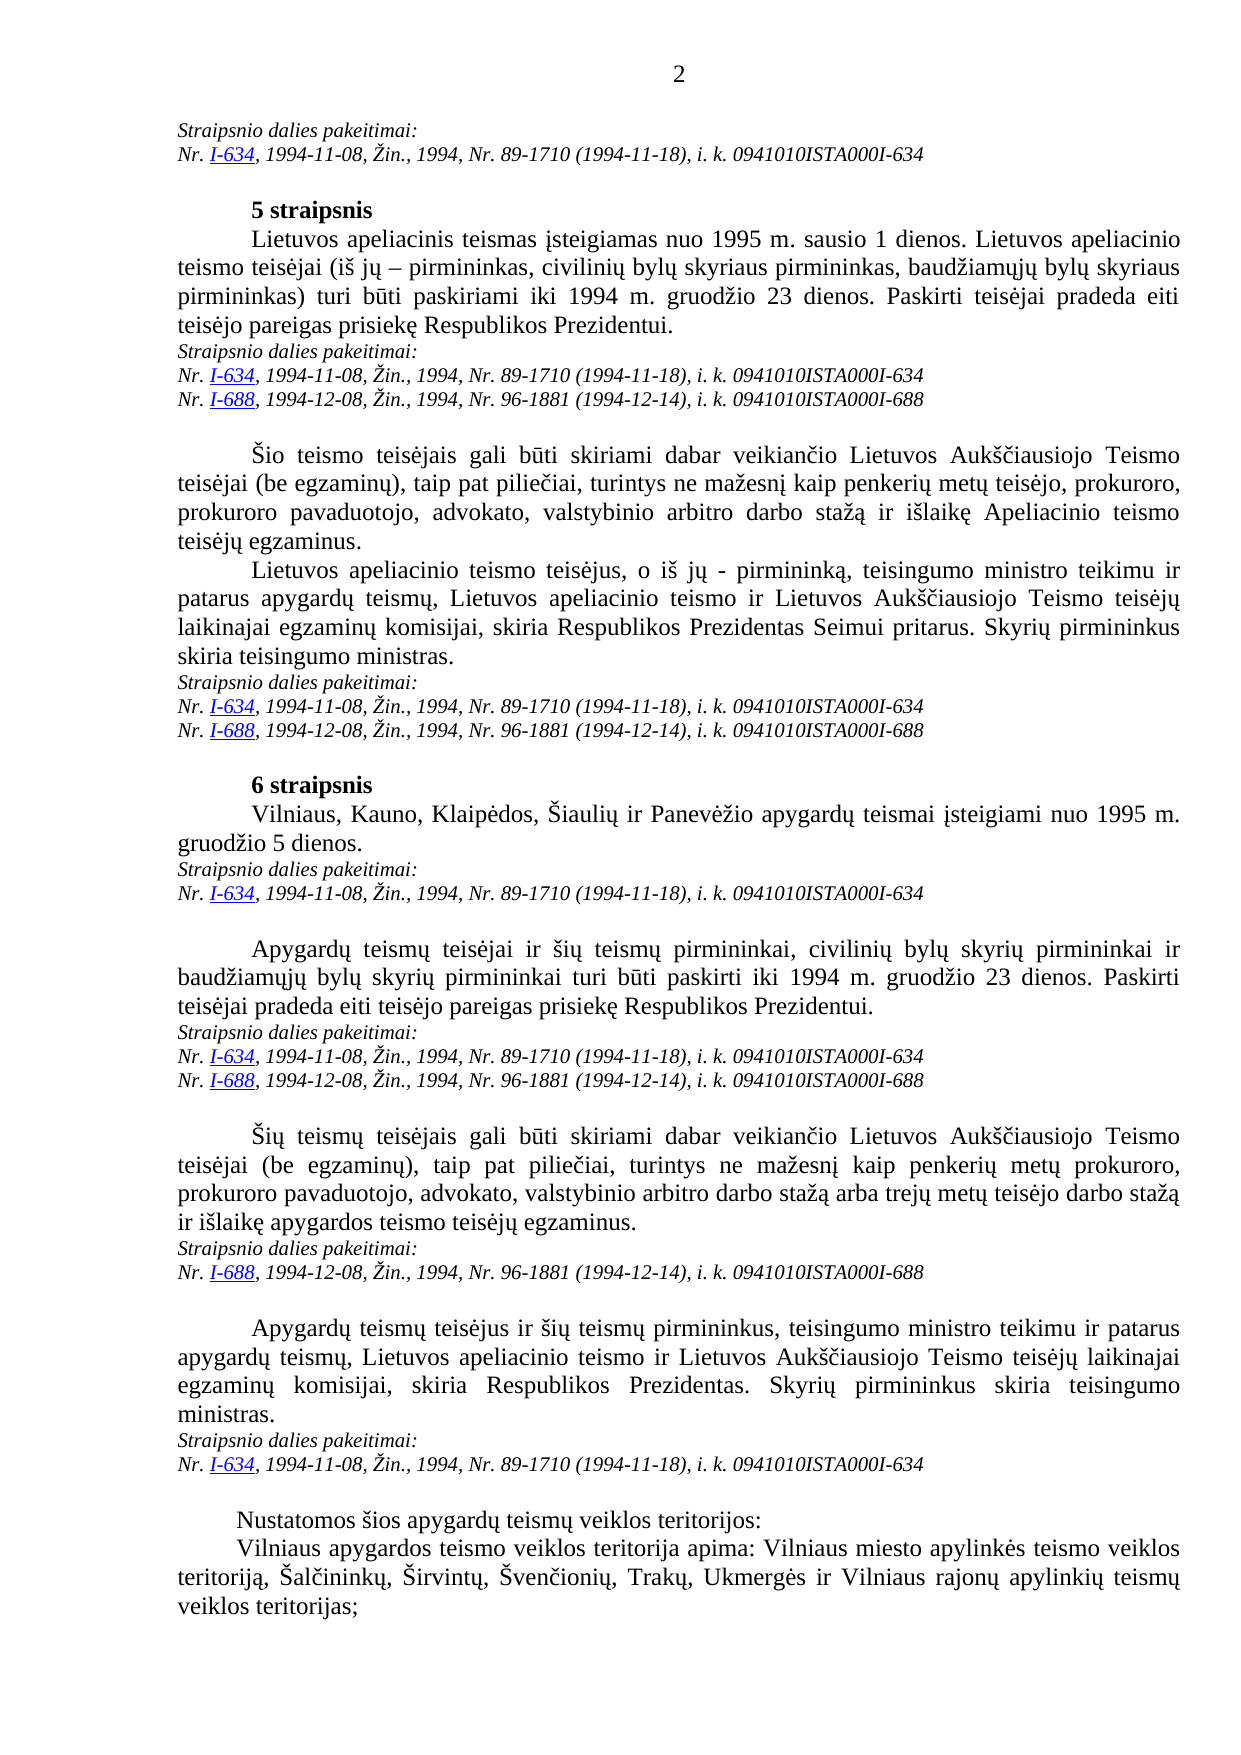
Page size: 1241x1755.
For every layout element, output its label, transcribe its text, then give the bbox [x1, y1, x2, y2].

text Nr. I-634, 1994-11-08, Žin., 1994, Nr. 89-1710 (1994-11-18), i. k. 0941010ISTA000I-634 [177, 363, 1181, 387]
text Straipsnio dalies pakeitimai: [177, 118, 1181, 142]
text Nr. I-634, 1994-11-08, Žin., 1994, Nr. 89-1710 (1994-11-18), i. k. 0941010ISTA000I-634 [177, 1452, 1181, 1476]
text Straipsnio dalies pakeitimai: [177, 339, 1181, 363]
text Straipsnio dalies pakeitimai: [177, 857, 1181, 881]
text Straipsnio dalies pakeitimai: [177, 670, 1181, 694]
text 6 straipsnis [177, 771, 1181, 799]
text Lietuvos apeliacinio teismo teisėjus, o iš jų - pirmininką, teisingumo ministro teikimu ir patarus apygardų teismų, Lietuvos apeliacinio teismo ir Lietuvos Aukščiausiojo Teismo teisėjų laikinajai egzaminų komisijai, skiria Respublikos Prezidentas Seimui pritarus. Skyrių pirmininkus skiria teisingumo ministras. [177, 555, 1181, 670]
text Šių teismų teisėjais gali būti skiriami dabar veikiančio Lietuvos Aukščiausiojo Teismo teisėjai (be egzaminų), taip pat piliečiai, turintys ne mažesnį kaip penkerių metų prokuroro, prokuroro pavaduotojo, advokato, valstybinio arbitro darbo stažą arba trejų metų teisėjo darbo stažą ir išlaikę apygardos teismo teisėjų egzaminus. [177, 1121, 1181, 1236]
text Nr. I-688, 1994-12-08, Žin., 1994, Nr. 96-1881 (1994-12-14), i. k. 0941010ISTA000I-688 [177, 1260, 1181, 1284]
text Straipsnio dalies pakeitimai: [177, 1020, 1181, 1044]
text Straipsnio dalies pakeitimai: [177, 1236, 1181, 1260]
text Nr. I-634, 1994-11-08, Žin., 1994, Nr. 89-1710 (1994-11-18), i. k. 0941010ISTA000I-634 [177, 694, 1181, 718]
text Nr. I-634, 1994-11-08, Žin., 1994, Nr. 89-1710 (1994-11-18), i. k. 0941010ISTA000I-634 [177, 1044, 1181, 1068]
text Vilniaus, Kauno, Klaipėdos, Šiaulių ir Panevėžio apygardų teismai įsteigiami nuo 1995 m. gruodžio 5 dienos. [177, 799, 1181, 857]
text Nr. I-688, 1994-12-08, Žin., 1994, Nr. 96-1881 (1994-12-14), i. k. 0941010ISTA000I-688 [177, 718, 1181, 742]
text Straipsnio dalies pakeitimai: [177, 1428, 1181, 1452]
text Nustatomos šios apygardų teismų veiklos teritorijos: [177, 1505, 1181, 1533]
text Apygardų teismų teisėjai ir šių teismų pirmininkai, civilinių bylų skyrių pirmininkai ir baudžiamųjų bylų skyrių pirmininkai turi būti paskirti iki 1994 m. gruodžio 23 dienos. Paskirti teisėjai pradeda eiti teisėjo pareigas prisiekę Respublikos Prezidentui. [177, 934, 1181, 1020]
text Nr. I-688, 1994-12-08, Žin., 1994, Nr. 96-1881 (1994-12-14), i. k. 0941010ISTA000I-688 [177, 387, 1181, 411]
text Šio teismo teisėjais gali būti skiriami dabar veikiančio Lietuvos Aukščiausiojo Teismo teisėjai (be egzaminų), taip pat piliečiai, turintys ne mažesnį kaip penkerių metų teisėjo, prokuroro, prokuroro pavaduotojo, advokato, valstybinio arbitro darbo stažą ir išlaikę Apeliacinio teismo teisėjų egzaminus. [177, 440, 1181, 555]
text Nr. I-634, 1994-11-08, Žin., 1994, Nr. 89-1710 (1994-11-18), i. k. 0941010ISTA000I-634 [177, 881, 1181, 905]
text Nr. I-688, 1994-12-08, Žin., 1994, Nr. 96-1881 (1994-12-14), i. k. 0941010ISTA000I-688 [177, 1068, 1181, 1092]
text Apygardų teismų teisėjus ir šių teismų pirmininkus, teisingumo ministro teikimu ir patarus apygardų teismų, Lietuvos apeliacinio teismo ir Lietuvos Aukščiausiojo Teismo teisėjų laikinajai egzaminų komisijai, skiria Respublikos Prezidentas. Skyrių pirmininkus skiria teisingumo ministras. [177, 1313, 1181, 1428]
text Lietuvos apeliacinis teismas įsteigiamas nuo 1995 m. sausio 1 dienos. Lietuvos apeliacinio teismo teisėjai (iš jų – pirmininkas, civilinių bylų skyriaus pirmininkas, baudžiamųjų bylų skyriaus pirmininkas) turi būti paskiriami iki 1994 m. gruodžio 23 dienos. Paskirti teisėjai pradeda eiti teisėjo pareigas prisiekę Respublikos Prezidentui. [177, 224, 1181, 339]
text Nr. I-634, 1994-11-08, Žin., 1994, Nr. 89-1710 (1994-11-18), i. k. 0941010ISTA000I-634 [177, 142, 1181, 166]
text Vilniaus apygardos teismo veiklos teritorija apima: Vilniaus miesto apylinkės teismo veiklos teritoriją, Šalčininkų, Širvintų, Švenčionių, Trakų, Ukmergės ir Vilniaus rajonų apylinkių teismų veiklos teritorijas; [177, 1533, 1181, 1620]
text 5 straipsnis [177, 195, 1181, 224]
